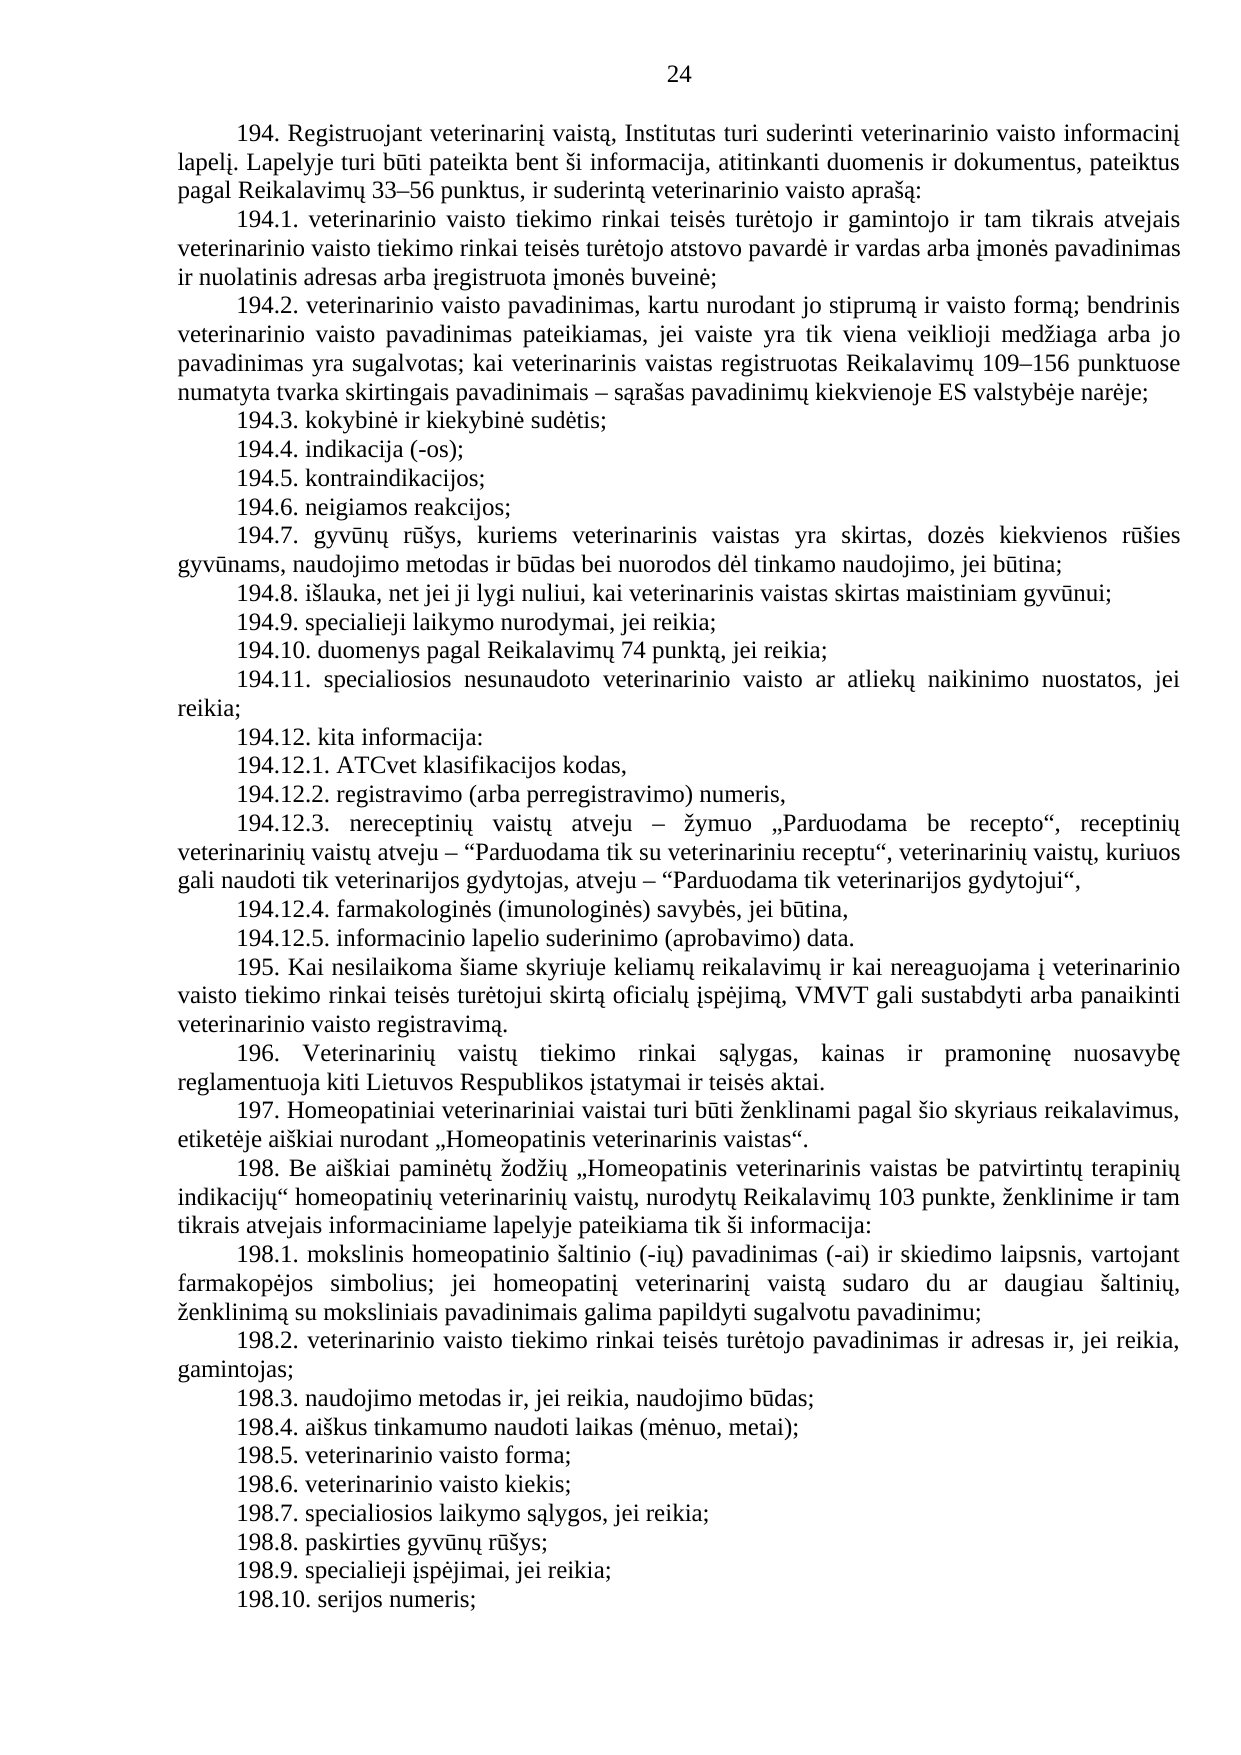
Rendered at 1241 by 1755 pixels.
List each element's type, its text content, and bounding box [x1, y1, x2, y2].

text 194. Registruojant veterinarinį vaistą, Institutas turi suderinti veterinarinio vaisto informacinį lapelį. Lapelyje turi būti pateikta bent ši informacija, atitinkanti duomenis ir dokumentus, pateiktus pagal Reikalavimų 33–56 punktus, ir suderintą veterinarinio vaisto aprašą: [177, 118, 1181, 204]
text 198.5. veterinarinio vaisto forma; [177, 1441, 1181, 1469]
text 194.12.2. registravimo (arba perregistravimo) numeris, [177, 779, 1181, 808]
text 194.12.3. nereceptinių vaistų atveju – žymuo „Parduodama be recepto“, receptinių veterinarinių vaistų atveju – “Parduodama tik su veterinariniu receptu“, veterinarinių vaistų, kuriuos gali naudoti tik veterinarijos gydytojas, atveju – “Parduodama tik veterinarijos gydytojui“, [177, 808, 1181, 894]
text 194.9. specialieji laikymo nurodymai, jei reikia; [177, 607, 1181, 636]
text 194.7. gyvūnų rūšys, kuriems veterinarinis vaistas yra skirtas, dozės kiekvienos rūšies gyvūnams, naudojimo metodas ir būdas bei nuorodos dėl tinkamo naudojimo, jei būtina; [177, 521, 1181, 578]
text 196. Veterinarinių vaistų tiekimo rinkai sąlygas, kainas ir pramoninę nuosavybę reglamentuoja kiti Lietuvos Respublikos įstatymai ir teisės aktai. [177, 1038, 1181, 1096]
text 198.1. mokslinis homeopatinio šaltinio (-ių) pavadinimas (-ai) ir skiedimo laipsnis, vartojant farmakopėjos simbolius; jei homeopatinį veterinarinį vaistą sudaro du ar daugiau šaltinių, ženklinimą su moksliniais pavadinimais galima papildyti sugalvotu pavadinimu; [177, 1239, 1181, 1326]
text 198.9. specialieji įspėjimai, jei reikia; [177, 1556, 1181, 1584]
text 194.4. indikacija (-os); [177, 434, 1181, 463]
text 194.10. duomenys pagal Reikalavimų 74 punktą, jei reikia; [177, 636, 1181, 664]
text 195. Kai nesilaikoma šiame skyriuje keliamų reikalavimų ir kai nereaguojama į veterinarinio vaisto tiekimo rinkai teisės turėtojui skirtą oficialų įspėjimą, VMVT gali sustabdyti arba panaikinti veterinarinio vaisto registravimą. [177, 952, 1181, 1038]
text 194.6. neigiamos reakcijos; [177, 492, 1181, 521]
text 194.11. specialiosios nesunaudoto veterinarinio vaisto ar atliekų naikinimo nuostatos, jei reikia; [177, 664, 1181, 722]
text 194.2. veterinarinio vaisto pavadinimas, kartu nurodant jo stiprumą ir vaisto formą; bendrinis veterinarinio vaisto pavadinimas pateikiamas, jei vaiste yra tik viena veiklioji medžiaga arba jo pavadinimas yra sugalvotas; kai veterinarinis vaistas registruotas Reikalavimų 109–156 punktuose numatyta tvarka skirtingais pavadinimais – sąrašas pavadinimų kiekvienoje ES valstybėje narėje; [177, 291, 1181, 406]
text 194.12. kita informacija: [177, 722, 1181, 751]
text 198.2. veterinarinio vaisto tiekimo rinkai teisės turėtojo pavadinimas ir adresas ir, jei reikia, gamintojas; [177, 1326, 1181, 1383]
text 194.12.5. informacinio lapelio suderinimo (aprobavimo) data. [177, 923, 1181, 952]
text 194.8. išlauka, net jei ji lygi nuliui, kai veterinarinis vaistas skirtas maistiniam gyvūnui; [177, 578, 1181, 607]
text 194.12.1. ATCvet klasifikacijos kodas, [177, 751, 1181, 779]
text 194.3. kokybinė ir kiekybinė sudėtis; [177, 406, 1181, 434]
text 198.3. naudojimo metodas ir, jei reikia, naudojimo būdas; [177, 1383, 1181, 1412]
text 198.7. specialiosios laikymo sąlygos, jei reikia; [177, 1498, 1181, 1527]
text 198.6. veterinarinio vaisto kiekis; [177, 1469, 1181, 1498]
text 194.12.4. farmakologinės (imunologinės) savybės, jei būtina, [177, 894, 1181, 923]
text 197. Homeopatiniai veterinariniai vaistai turi būti ženklinami pagal šio skyriaus reikalavimus, etiketėje aiškiai nurodant „Homeopatinis veterinarinis vaistas“. [177, 1096, 1181, 1153]
text 198.10. serijos numeris; [177, 1584, 1181, 1613]
text 198. Be aiškiai paminėtų žodžių „Homeopatinis veterinarinis vaistas be patvirtintų terapinių indikacijų“ homeopatinių veterinarinių vaistų, nurodytų Reikalavimų 103 punkte, ženklinime ir tam tikrais atvejais informaciniame lapelyje pateikiama tik ši informacija: [177, 1153, 1181, 1239]
text 198.4. aiškus tinkamumo naudoti laikas (mėnuo, metai); [177, 1412, 1181, 1441]
text 194.5. kontraindikacijos; [177, 463, 1181, 492]
text 198.8. paskirties gyvūnų rūšys; [177, 1527, 1181, 1556]
text 194.1. veterinarinio vaisto tiekimo rinkai teisės turėtojo ir gamintojo ir tam tikrais atvejais veterinarinio vaisto tiekimo rinkai teisės turėtojo atstovo pavardė ir vardas arba įmonės pavadinimas ir nuolatinis adresas arba įregistruota įmonės buveinė; [177, 204, 1181, 291]
